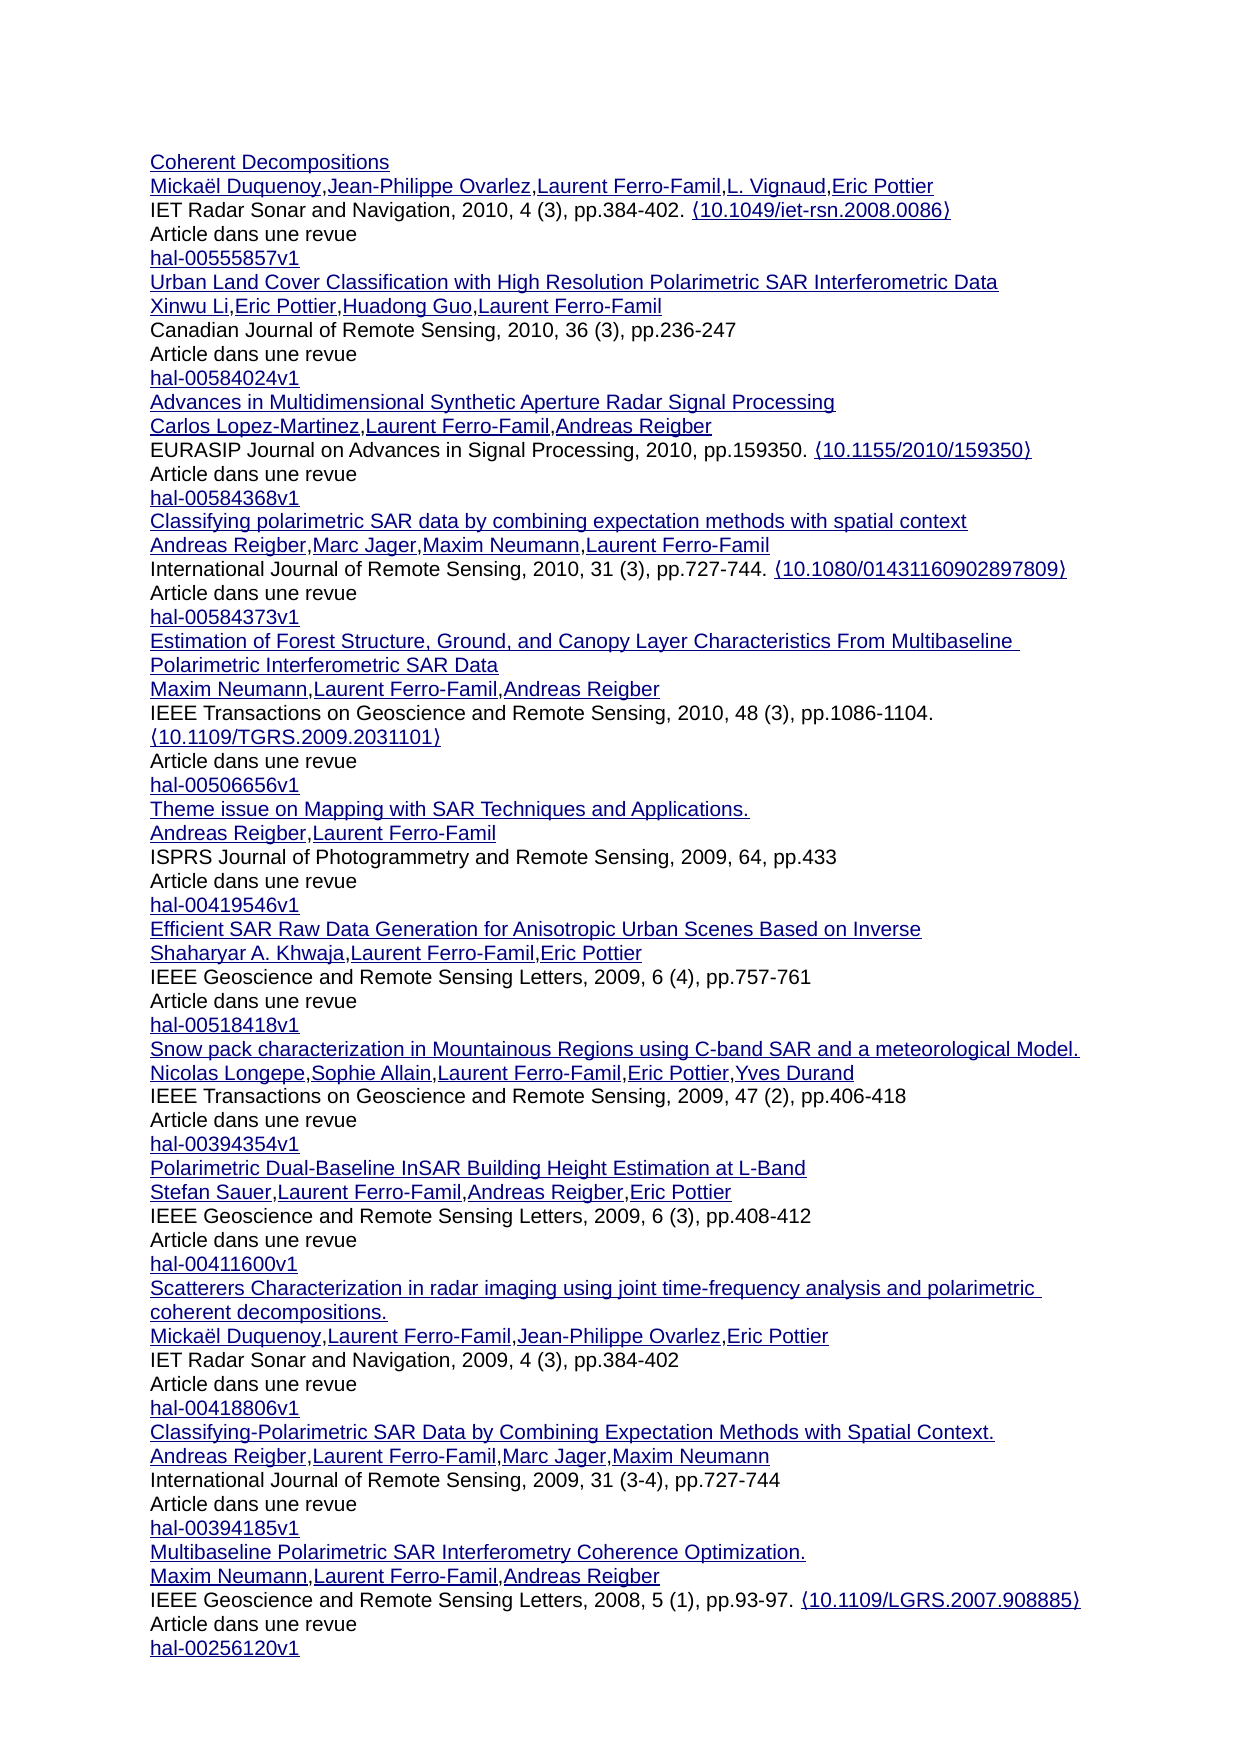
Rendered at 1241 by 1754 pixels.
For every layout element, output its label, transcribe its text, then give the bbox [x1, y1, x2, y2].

table_cell Estimation of Forest Structure, Ground, and Canopy Layer Characteristics From Multibaseline Polarimetric Interferometric SAR Data Maxim Neumann,Laurent Ferro-Famil,Andreas Reigber IEEE Transactions on Geoscience and Remote Sensing, 2010, 48 (3), pp.1086-1104. ⟨10.1109/TGRS.2009.2031101⟩ Article dans une revue hal-00506656v1 [150, 629, 1090, 797]
table_cell Urban Land Cover Classification with High Resolution Polarimetric SAR Interferometric Data Xinwu Li,Eric Pottier,Huadong Guo,Laurent Ferro-Famil Canadian Journal of Remote Sensing, 2010, 36 (3), pp.236-247 Article dans une revue hal-00584024v1 [150, 270, 1090, 389]
table_cell Snow pack characterization in Mountainous Regions using C-band SAR and a meteorological Model. Nicolas Longepe,Sophie Allain,Laurent Ferro-Famil,Eric Pottier,Yves Durand IEEE Transactions on Geoscience and Remote Sensing, 2009, 47 (2), pp.406-418 Article dans une revue hal-00394354v1 [150, 1036, 1090, 1156]
table_cell Scatterers Characterization in radar imaging using joint time-frequency analysis and polarimetric coherent decompositions. Mickaël Duquenoy,Laurent Ferro-Famil,Jean-Philippe Ovarlez,Eric Pottier IET Radar Sonar and Navigation, 2009, 4 (3), pp.384-402 Article dans une revue hal-00418806v1 [150, 1276, 1090, 1420]
table_cell Multibaseline Polarimetric SAR Interferometry Coherence Optimization. Maxim Neumann,Laurent Ferro-Famil,Andreas Reigber IEEE Geoscience and Remote Sensing Letters, 2008, 5 (1), pp.93-97. ⟨10.1109/LGRS.2007.908885⟩ Article dans une revue hal-00256120v1 [150, 1540, 1090, 1659]
table_cell Classifying-Polarimetric SAR Data by Combining Expectation Methods with Spatial Context. Andreas Reigber,Laurent Ferro-Famil,Marc Jager,Maxim Neumann International Journal of Remote Sensing, 2009, 31 (3-4), pp.727-744 Article dans une revue hal-00394185v1 [150, 1420, 1090, 1539]
table_cell Polarimetric Dual-Baseline InSAR Building Height Estimation at L-Band Stefan Sauer,Laurent Ferro-Famil,Andreas Reigber,Eric Pottier IEEE Geoscience and Remote Sensing Letters, 2009, 6 (3), pp.408-412 Article dans une revue hal-00411600v1 [150, 1156, 1090, 1276]
table_cell Theme issue on Mapping with SAR Techniques and Applications. Andreas Reigber,Laurent Ferro-Famil ISPRS Journal of Photogrammetry and Remote Sensing, 2009, 64, pp.433 Article dans une revue hal-00419546v1 [150, 797, 1090, 917]
table_cell Coherent Decompositions Mickaël Duquenoy,Jean-Philippe Ovarlez,Laurent Ferro-Famil,L. Vignaud,Eric Pottier IET Radar Sonar and Navigation, 2010, 4 (3), pp.384-402. ⟨10.1049/iet-rsn.2008.0086⟩ Article dans une revue hal-00555857v1 [150, 150, 1090, 270]
table_cell Advances in Multidimensional Synthetic Aperture Radar Signal Processing Carlos Lopez-Martinez,Laurent Ferro-Famil,Andreas Reigber EURASIP Journal on Advances in Signal Processing, 2010, pp.159350. ⟨10.1155/2010/159350⟩ Article dans une revue hal-00584368v1 [150, 390, 1090, 509]
table_cell Efficient SAR Raw Data Generation for Anisotropic Urban Scenes Based on Inverse Shaharyar A. Khwaja,Laurent Ferro-Famil,Eric Pottier IEEE Geoscience and Remote Sensing Letters, 2009, 6 (4), pp.757-761 Article dans une revue hal-00518418v1 [150, 917, 1090, 1036]
table_cell Classifying polarimetric SAR data by combining expectation methods with spatial context Andreas Reigber,Marc Jager,Maxim Neumann,Laurent Ferro-Famil International Journal of Remote Sensing, 2010, 31 (3), pp.727-744. ⟨10.1080/01431160902897809⟩ Article dans une revue hal-00584373v1 [150, 509, 1090, 629]
